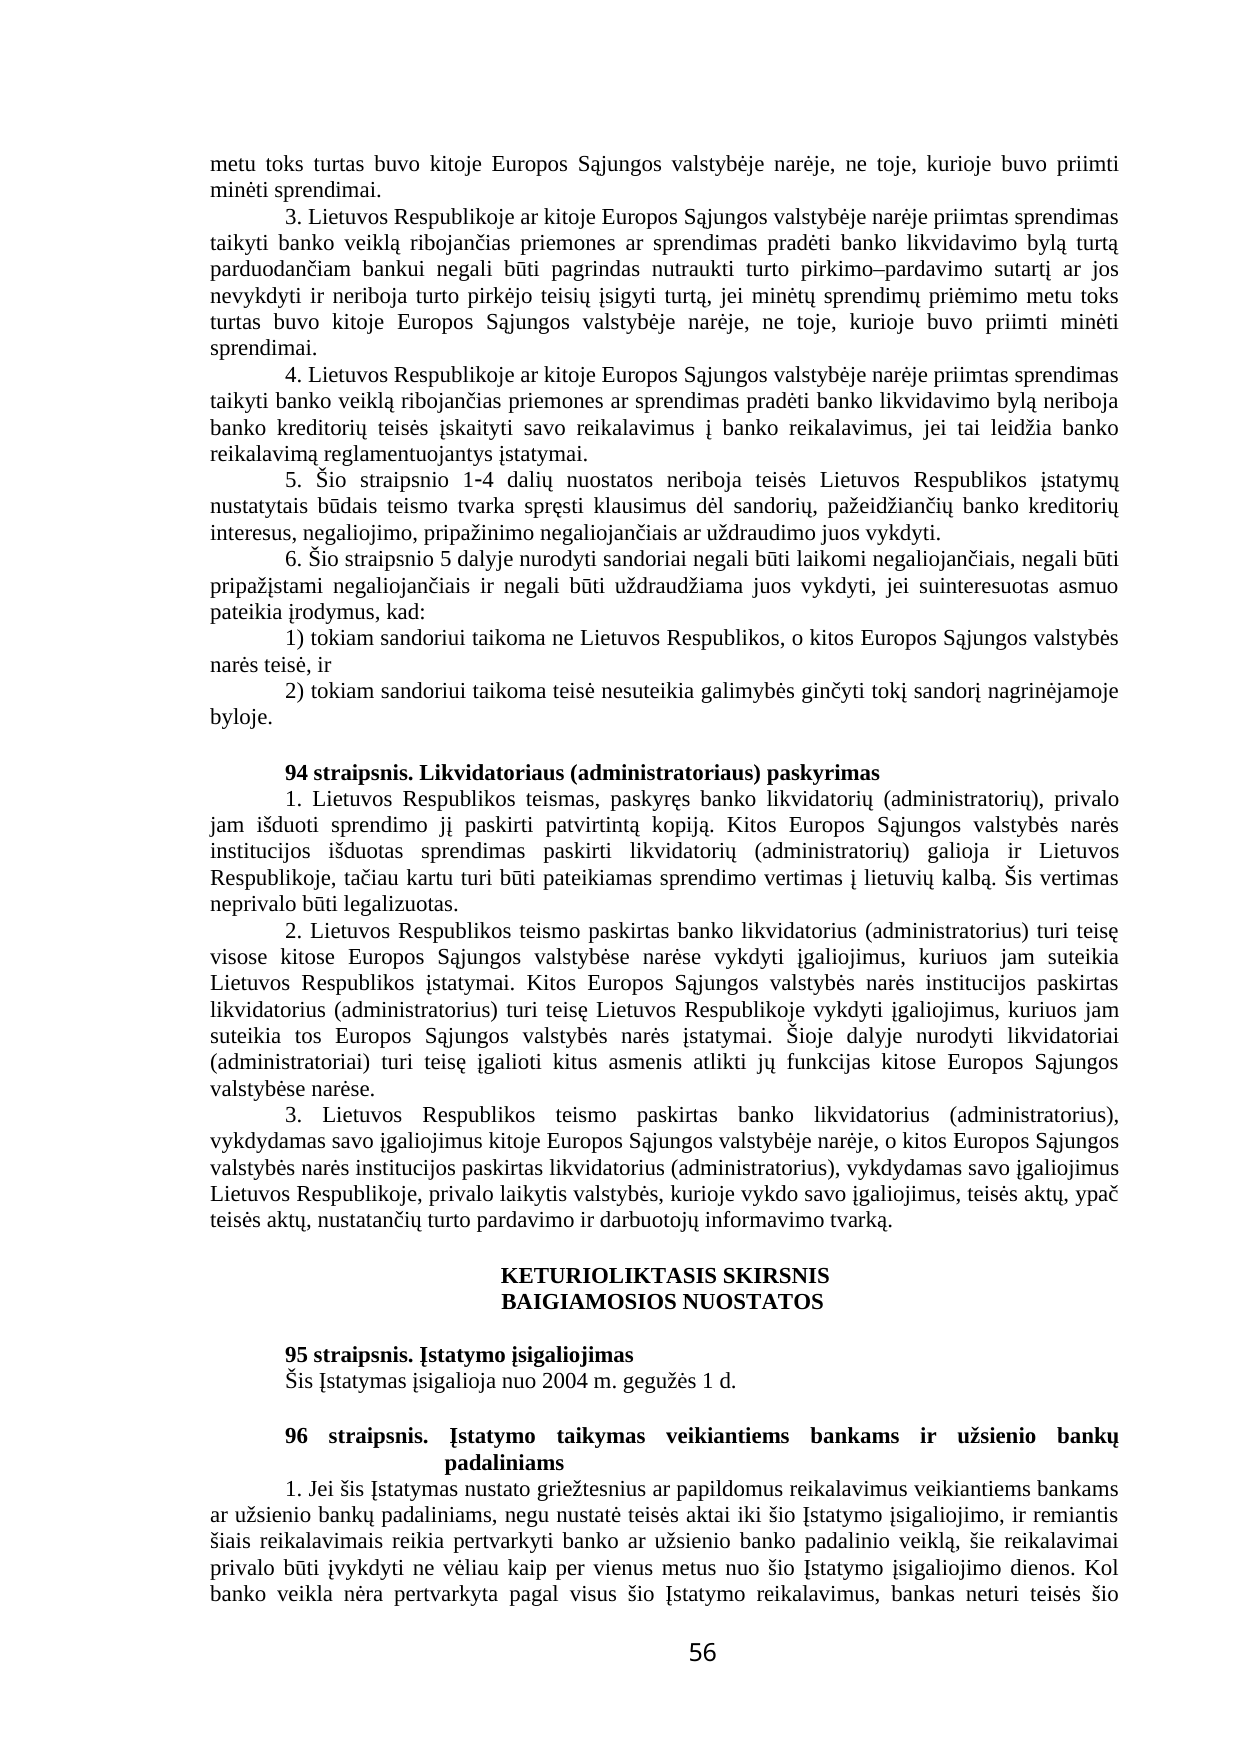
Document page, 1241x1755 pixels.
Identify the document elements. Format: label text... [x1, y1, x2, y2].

text 4. Lietuvos Respublikoje ar kitoje Europos Sąjungos valstybėje narėje priimtas sprendimas taikyti banko veiklą ribojančias priemones ar sprendimas pradėti banko likvidavimo bylą neriboja banko kreditorių teisės įskaityti savo reikalavimus į banko reikalavimus, jei tai leidžia banko reikalavimą reglamentuojantys įstatymai. [210, 361, 1120, 466]
text 1. Lietuvos Respublikos teismas, paskyręs banko likvidatorių (administratorių), privalo jam išduoti sprendimo jį paskirti patvirtintą kopiją. Kitos Europos Sąjungos valstybės narės institucijos išduotas sprendimas paskirti likvidatorių (administratorių) galioja ir Lietuvos Respublikoje, tačiau kartu turi būti pateikiamas sprendimo vertimas į lietuvių kalbą. Šis vertimas neprivalo būti legalizuotas. [210, 785, 1120, 917]
text 1. Jei šis Įstatymas nustato griežtesnius ar papildomus reikalavimus veikiantiems bankams ar užsienio bankų padaliniams, negu nustatė teisės aktai iki šio Įstatymo įsigaliojimo, ir remiantis šiais reikalavimais reikia pertvarkyti banko ar užsienio banko padalinio veiklą, šie reikalavimai privalo būti įvykdyti ne vėliau kaip per vienus metus nuo šio Įstatymo įsigaliojimo dienos. Kol banko veikla nėra pertvarkyta pagal visus šio Įstatymo reikalavimus, bankas neturi teisės šio [210, 1475, 1120, 1607]
text 96 straipsnis. Įstatymo taikymas veikiantiems bankams ir užsienio bankų padaliniams [285, 1422, 1120, 1475]
text 6. Šio straipsnio 5 dalyje nurodyti sandoriai negali būti laikomi negaliojančiais, negali būti pripažįstami negaliojančiais ir negali būti uždraudžiama juos vykdyti, jei suinteresuotas asmuo pateikia įrodymus, kad: [210, 545, 1120, 624]
text KETURIOLIKTASIS SKIRSNIS [210, 1262, 1120, 1288]
text 1) tokiam sandoriui taikoma ne Lietuvos Respublikos, o kitos Europos Sąjungos valstybės narės teisė, ir [210, 624, 1120, 677]
text 3. Lietuvos Respublikoje ar kitoje Europos Sąjungos valstybėje narėje priimtas sprendimas taikyti banko veiklą ribojančias priemones ar sprendimas pradėti banko likvidavimo bylą turtą parduodančiam bankui negali būti pagrindas nutraukti turto pirkimo–pardavimo sutartį ar jos nevykdyti ir neriboja turto pirkėjo teisių įsigyti turtą, jei minėtų sprendimų priėmimo metu toks turtas buvo kitoje Europos Sąjungos valstybėje narėje, ne toje, kurioje buvo priimti minėti sprendimai. [210, 203, 1120, 361]
text Šis Įstatymas įsigalioja nuo 2004 m. gegužės 1 d. [210, 1367, 1120, 1393]
text metu toks turtas buvo kitoje Europos Sąjungos valstybėje narėje, ne toje, kurioje buvo priimti minėti sprendimai. [210, 150, 1120, 203]
text 95 straipsnis. Įstatymo įsigaliojimas [210, 1341, 1120, 1367]
text 2. Lietuvos Respublikos teismo paskirtas banko likvidatorius (administratorius) turi teisę visose kitose Europos Sąjungos valstybėse narėse vykdyti įgaliojimus, kuriuos jam suteikia Lietuvos Respublikos įstatymai. Kitos Europos Sąjungos valstybės narės institucijos paskirtas likvidatorius (administratorius) turi teisę Lietuvos Respublikoje vykdyti įgaliojimus, kuriuos jam suteikia tos Europos Sąjungos valstybės narės įstatymai. Šioje dalyje nurodyti likvidatoriai (administratoriai) turi teisę įgalioti kitus asmenis atlikti jų funkcijas kitose Europos Sąjungos valstybėse narėse. [210, 917, 1120, 1101]
text 5. Šio straipsnio 14 dalių nuostatos neriboja teisės Lietuvos Respublikos įstatymų nustatytais būdais teismo tvarka spręsti klausimus dėl sandorių, pažeidžiančių banko kreditorių interesus, negaliojimo, pripažinimo negaliojančiais ar uždraudimo juos vykdyti. [210, 466, 1120, 545]
text 2) tokiam sandoriui taikoma teisė nesuteikia galimybės ginčyti tokį sandorį nagrinėjamoje byloje. [210, 677, 1120, 730]
text 3. Lietuvos Respublikos teismo paskirtas banko likvidatorius (administratorius), vykdydamas savo įgaliojimus kitoje Europos Sąjungos valstybėje narėje, o kitos Europos Sąjungos valstybės narės institucijos paskirtas likvidatorius (administratorius), vykdydamas savo įgaliojimus Lietuvos Respublikoje, privalo laikytis valstybės, kurioje vykdo savo įgaliojimus, teisės aktų, ypač teisės aktų, nustatančių turto pardavimo ir darbuotojų informavimo tvarką. [210, 1101, 1120, 1233]
text 94 straipsnis. Likvidatoriaus (administratoriaus) paskyrimas [210, 758, 1120, 785]
text BAIGIAMOSIOS NUOSTATOS [210, 1288, 1120, 1314]
